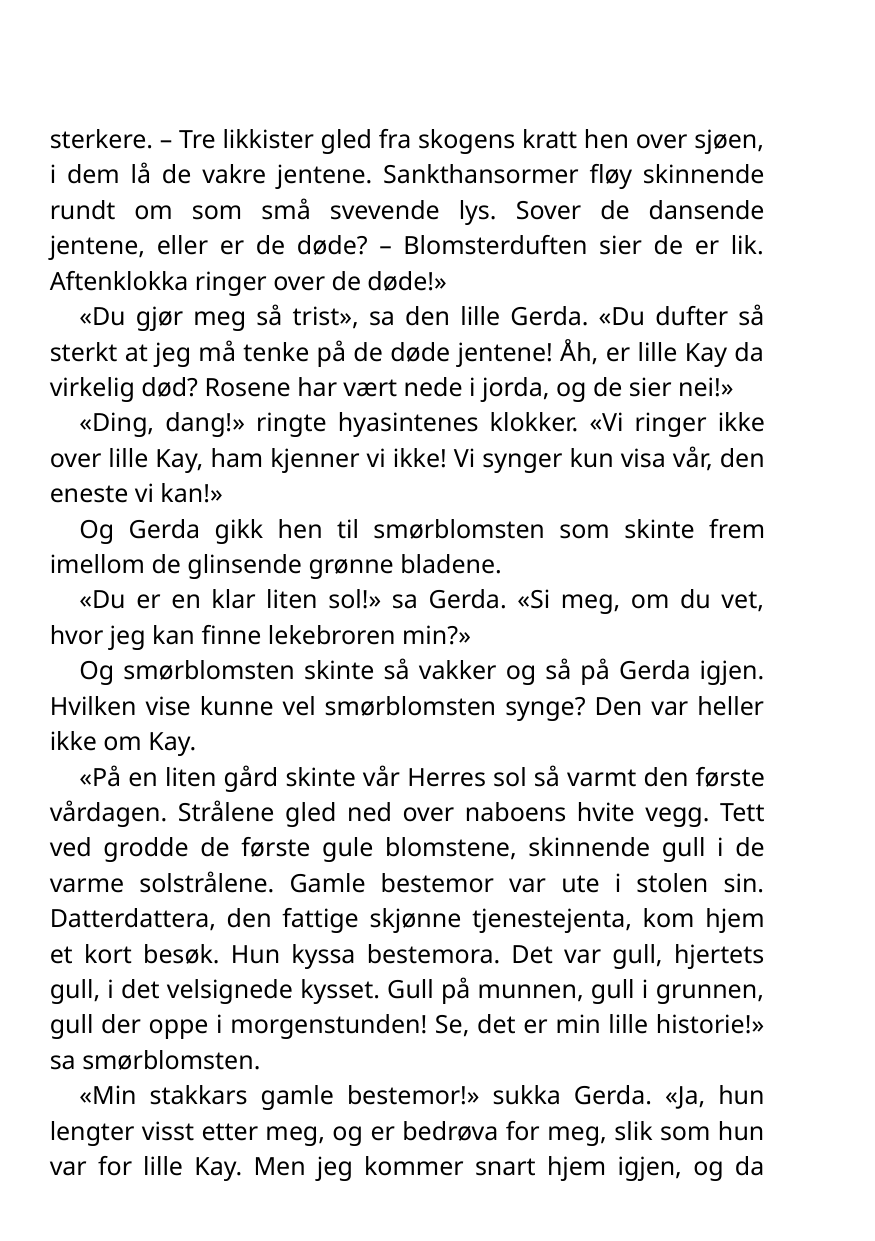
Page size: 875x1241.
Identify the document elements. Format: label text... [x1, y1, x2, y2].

text «Ding, dang!» ringte hyasintenes klokker. «Vi ringer ikke over lille Kay, ham kjenner vi ikke! Vi synger kun visa vår, den eneste vi kan!» [49, 404, 765, 510]
text Og smørblomsten skinte så vakker og så på Gerda igjen. Hvilken vise kunne vel smørblomsten synge? Den var heller ikke om Kay. [49, 652, 765, 758]
text sterkere. – Tre likkister gled fra skogens kratt hen over sjøen, i dem lå de vakre jentene. Sankthansormer fløy skinnende rundt om som små svevende lys. Sover de dansende jentene, eller er de døde? – Blomsterduften sier de er lik. Aftenklokka ringer over de døde!» [49, 120, 765, 297]
text Og Gerda gikk hen til smørblomsten som skinte frem imellom de glinsende grønne bladene. [49, 510, 765, 581]
text «På en liten gård skinte vår Herres sol så varmt den første vårdagen. Strålene gled ned over naboens hvite vegg. Tett ved grodde de første gule blomstene, skinnende gull i de varme solstrålene. Gamle bestemor var ute i stolen sin. Datterdattera, den fattige skjønne tjenestejenta, kom hjem et kort besøk. Hun kyssa bestemora. Det var gull, hjertets gull, i det velsignede kysset. Gull på munnen, gull i grunnen, gull der oppe i morgenstunden! Se, det er min lille historie!» sa smørblomsten. [49, 758, 765, 1077]
text «Du gjør meg så trist», sa den lille Gerda. «Du dufter så sterkt at jeg må tenke på de døde jentene! Åh, er lille Kay da virkelig død? Rosene har vært nede i jorda, og de sier nei!» [49, 297, 765, 404]
text «Du er en klar liten sol!» sa Gerda. «Si meg, om du vet, hvor jeg kan finne lekebroren min?» [49, 581, 765, 652]
text «Min stakkars gamle bestemor!» sukka Gerda. «Ja, hun lengter visst etter meg, og er bedrøva for meg, slik som hun var for lille Kay. Men jeg kommer snart hjem igjen, og da [49, 1077, 765, 1183]
